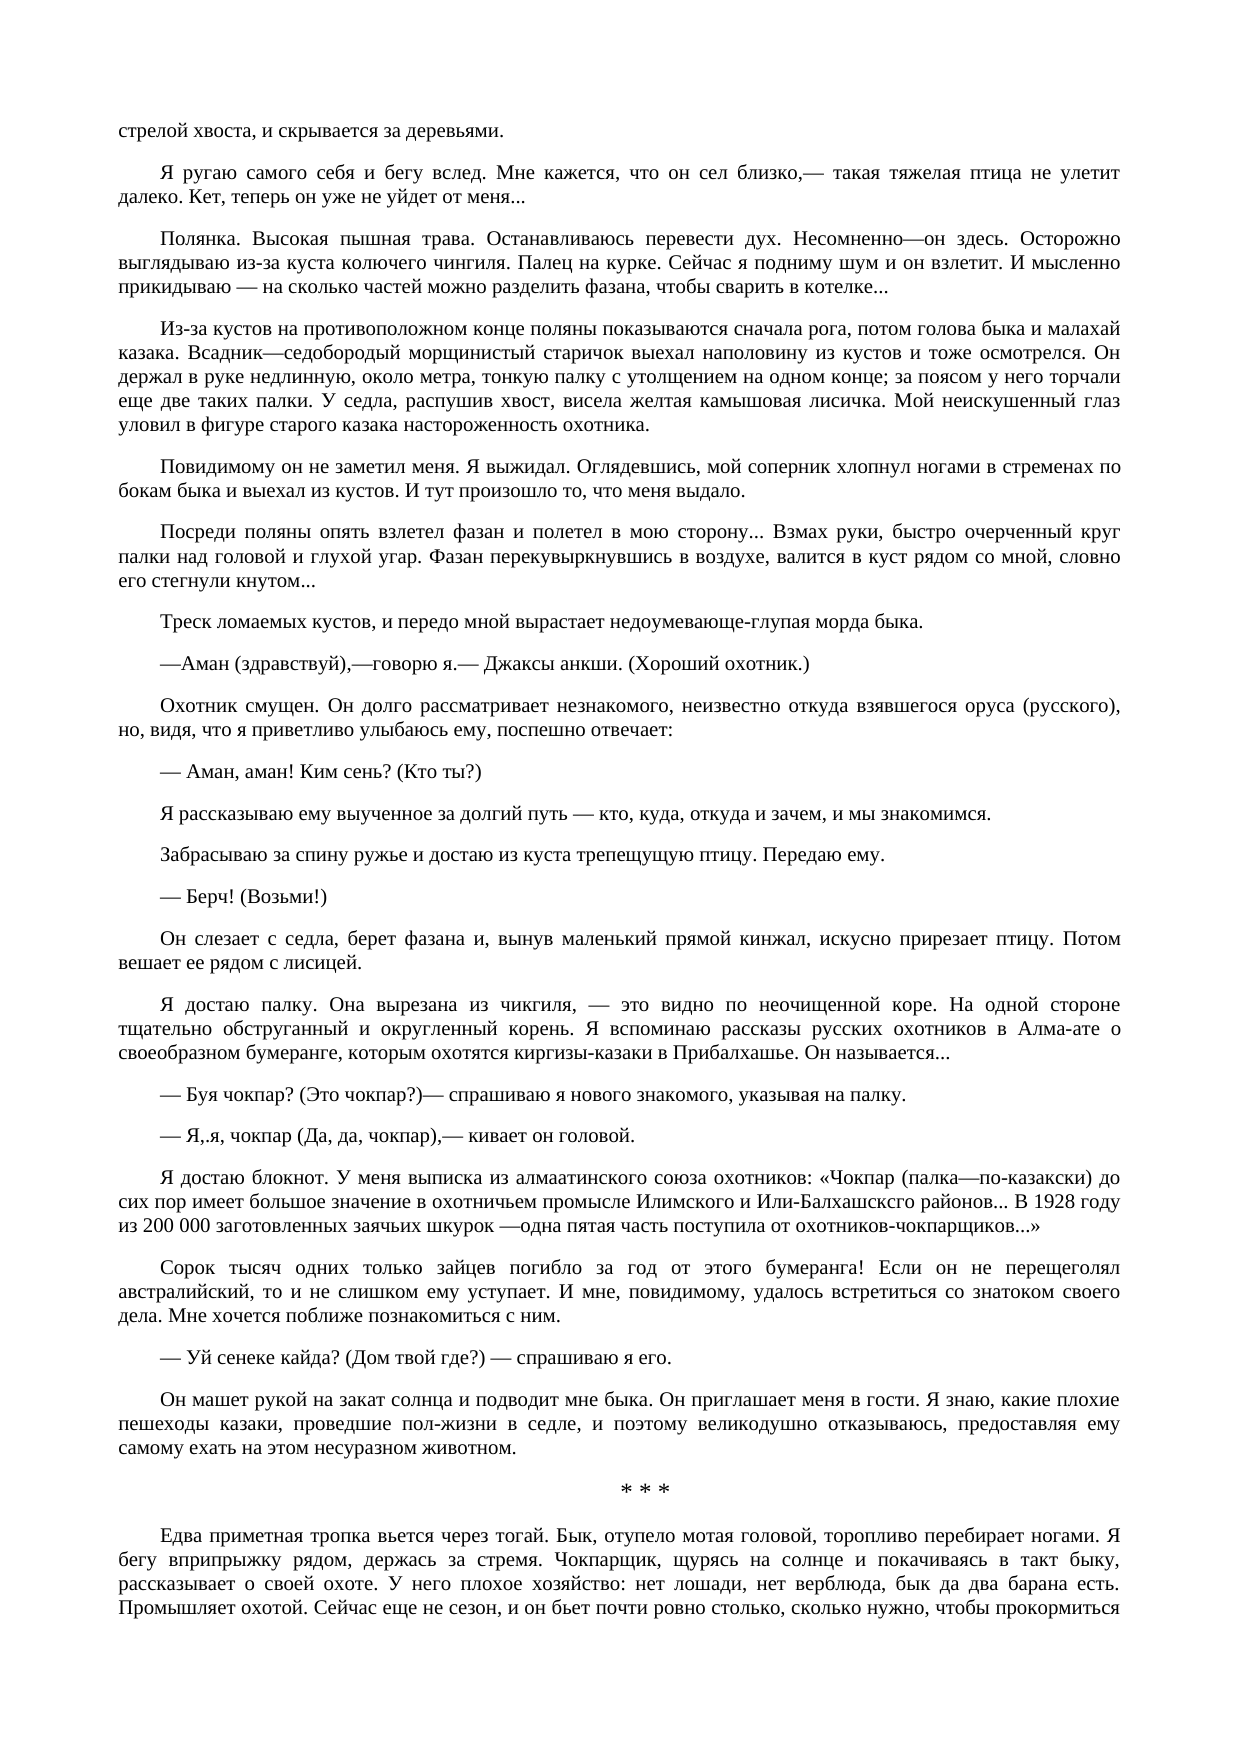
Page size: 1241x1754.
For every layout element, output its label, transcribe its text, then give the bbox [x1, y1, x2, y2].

text — Берч! (Возьми!) [118, 884, 1122, 908]
text —Аман (здравствуй),—говорю я.— Джаксы анкши. (Хороший охотник.) [118, 651, 1122, 675]
text Сорок тысяч одних только зайцев погибло за год от этого бумеранга! Если он не перещеголял австралийский, то и не слишком ему уступает. И мне, повидимому, удалось встретиться со знатоком своего дела. Мне хочется поближе познакомиться с ним. [118, 1255, 1122, 1327]
text — Буя чокпар? (Это чокпар?)— спрашиваю я нового знакомого, указывая на палку. [118, 1082, 1122, 1106]
text стрелой хвоста, и скрывается за деревьями. [118, 118, 1122, 142]
text — Уй сенеке кайда? (Дом твой где?) — спрашиваю я его. [118, 1345, 1122, 1369]
text Я рассказываю ему выученное за долгий путь — кто, куда, откуда и зачем, и мы знакомимся. [118, 801, 1122, 824]
text Он слезает с седла, берет фазана и, вынув маленький прямой кинжал, искусно прирезает птицу. Потом вешает ее рядом с лисицей. [118, 926, 1122, 974]
text Повидимому он не заметил меня. Я выжидал. Оглядевшись, мой соперник хлопнул ногами в стременах по бокам быка и выехал из кустов. И тут произошло то, что меня выдало. [118, 454, 1122, 502]
text Он машет рукой на закат солнца и подводит мне быка. Он приглашает меня в гости. Я знаю, какие плохие пешеходы казаки, проведшие пол-жизни в седле, и поэтому великодушно отказываюсь, предоставляя ему самому ехать на этом несуразном животном. [118, 1387, 1122, 1459]
text Охотник смущен. Он долго рассматривает незнакомого, неизвестно откуда взявшегося оруса (русского), но, видя, что я приветливо улыбаюсь ему, поспешно отвечает: [118, 693, 1122, 741]
text Едва приметная тропка вьется через тогай. Бык, отупело мотая головой, торопливо перебирает ногами. Я бегу вприпрыжку рядом, держась за стремя. Чокпарщик, щурясь на солнце и покачиваясь в такт быку, рассказывает о своей охоте. У него плохое хозяйство: нет лошади, нет верблюда, бык да два барана есть. Промышляет охотой. Сейчас еще не сезон, и он бьет почти ровно столько, сколько нужно, чтобы прокормиться [118, 1523, 1122, 1619]
text Я достаю палку. Она вырезана из чикгиля, — это видно по неочищенной коре. На одной стороне тщательно обструганный и округленный корень. Я вспоминаю рассказы русских охотников в Алма-ате о своеобразном бумеранге, которым охотятся киргизы-казаки в Прибалхашье. Он называется... [118, 992, 1122, 1064]
text Полянка. Высокая пышная трава. Останавливаюсь перевести дух. Несомненно—он здесь. Осторожно выглядываю из-за куста колючего чингиля. Палец на курке. Сейчас я подниму шум и он взлетит. И мысленно прикидываю — на сколько частей можно разделить фазана, чтобы сварить в котелке... [118, 226, 1122, 298]
text Из-за кустов на противоположном конце поляны показываются сначала рога, потом голова быка и малахай казака. Всадник—седобородый морщинистый старичок выехал наполовину из кустов и тоже осмотрелся. Он держал в руке недлинную, около метра, тонкую палку с утолщением на одном конце; за поясом у него торчали еще две таких палки. У седла, распушив хвост, висела желтая камышовая лисичка. Мой неискушенный глаз уловил в фигуре старого казака настороженность охотника. [118, 316, 1122, 436]
text Посреди поляны опять взлетел фазан и полетел в мою сторону... Взмах руки, быстро очерченный круг палки над головой и глухой угар. Фазан перекувыркнувшись в воздухе, валится в куст рядом со мной, словно его стегнули кнутом... [118, 519, 1122, 592]
text — Аман, аман! Ким сень? (Кто ты?) [118, 759, 1122, 783]
text Треск ломаемых кустов, и передо мной вырастает недоумевающе-глупая морда быка. [118, 609, 1122, 633]
text — Я,.я, чокпар (Да, да, чокпар),— кивает он головой. [118, 1123, 1122, 1147]
text Я ругаю самого себя и бегу вслед. Мне кажется, что он сел близко,— такая тяжелая птица не улетит далеко. Кет, теперь он уже не уйдет от меня... [118, 160, 1122, 208]
text Забрасываю за спину ружье и достаю из куста трепещущую птицу. Передаю ему. [118, 842, 1122, 866]
text Я достаю блокнот. У меня выписка из алмаатинского союза охотников: «Чокпар (палка—по-казакски) до сих пор имеет большое значение в охотничьем промысле Илимского и Или-Балхашсксго районов... В 1928 году из 200 000 заготовленных заячьих шкурок —одна пятая часть поступила от охотников-чокпарщиков...» [118, 1165, 1122, 1237]
text * * * [118, 1477, 1122, 1505]
